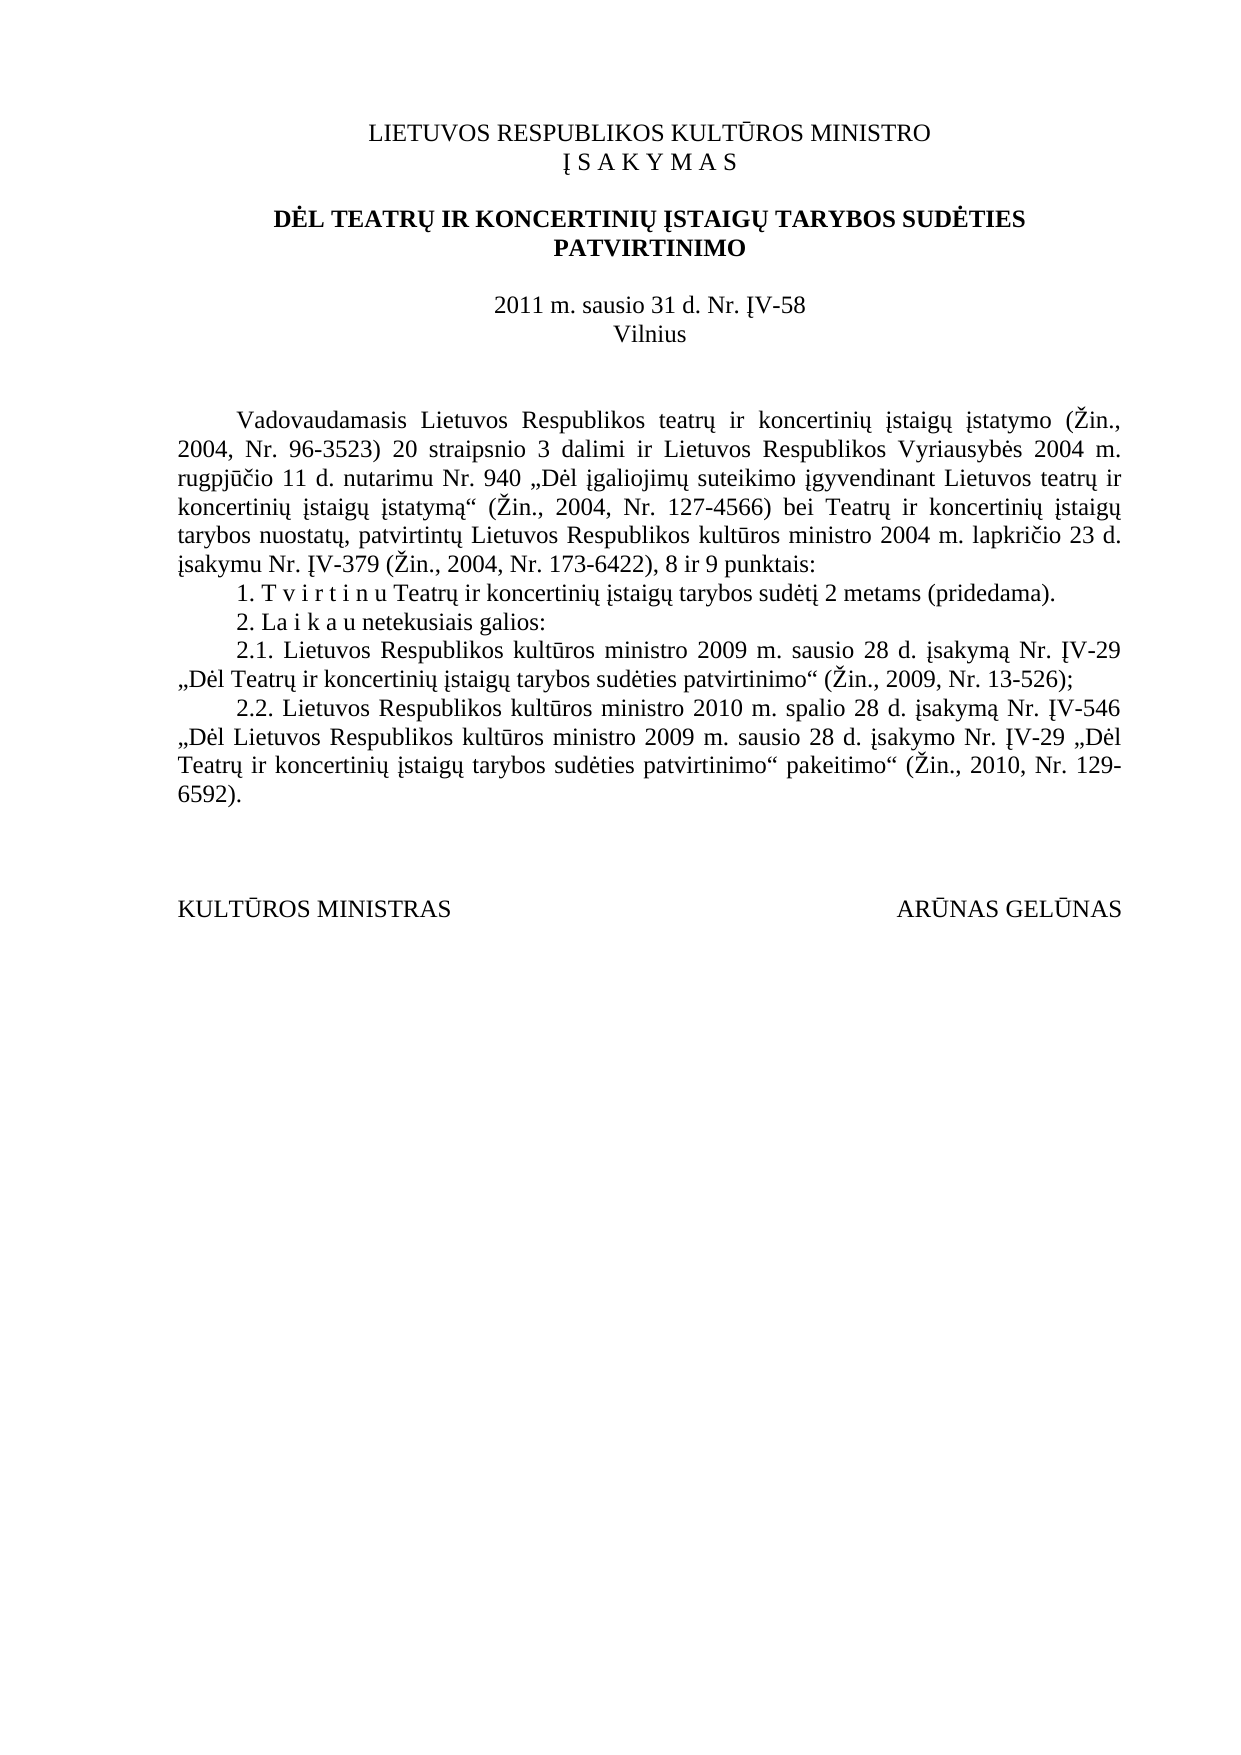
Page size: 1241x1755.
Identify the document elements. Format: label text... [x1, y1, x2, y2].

text Vilnius [177, 319, 1122, 348]
text LIETUVOS RESPUBLIKOS KULTŪROS MINISTRO [177, 118, 1122, 147]
text 2. La i k a u netekusiais galios: [177, 607, 1122, 636]
text 2.1. Lietuvos Respublikos kultūros ministro 2009 m. sausio 28 d. įsakymą Nr. ĮV-29 „Dėl Teatrų ir koncertinių įstaigų tarybos sudėties patvirtinimo“ (Žin., 2009, Nr. 13-526); [177, 636, 1122, 693]
text 1. T v i r t i n u Teatrų ir koncertinių įstaigų tarybos sudėtį 2 metams (pridedama). [177, 578, 1122, 607]
text Kultūros ministras Arūnas Gelūnas [177, 894, 1122, 923]
text 2011 m. sausio 31 d. Nr. ĮV-58 [177, 291, 1122, 319]
text Vadovaudamasis Lietuvos Respublikos teatrų ir koncertinių įstaigų įstatymo (Žin., 2004, Nr. 96-3523) 20 straipsnio 3 dalimi ir Lietuvos Respublikos Vyriausybės 2004 m. rugpjūčio 11 d. nutarimu Nr. 940 „Dėl įgaliojimų suteikimo įgyvendinant Lietuvos teatrų ir koncertinių įstaigų įstatymą“ (Žin., 2004, Nr. 127-4566) bei Teatrų ir koncertinių įstaigų tarybos nuostatų, patvirtintų Lietuvos Respublikos kultūros ministro 2004 m. lapkričio 23 d. įsakymu Nr. ĮV-379 (Žin., 2004, Nr. 173-6422), 8 ir 9 punktais: [177, 406, 1122, 578]
text DĖL TEATRŲ IR KONCERTINIŲ ĮSTAIGŲ TARYBOS SUDĖTIES PATVIRTINIMO [177, 204, 1122, 262]
text Į S A K Y M A S [177, 147, 1122, 176]
text 2.2. Lietuvos Respublikos kultūros ministro 2010 m. spalio 28 d. įsakymą Nr. ĮV-546 „Dėl Lietuvos Respublikos kultūros ministro 2009 m. sausio 28 d. įsakymo Nr. ĮV-29 „Dėl Teatrų ir koncertinių įstaigų tarybos sudėties patvirtinimo“ pakeitimo“ (Žin., 2010, Nr. 129-6592). [177, 693, 1122, 808]
